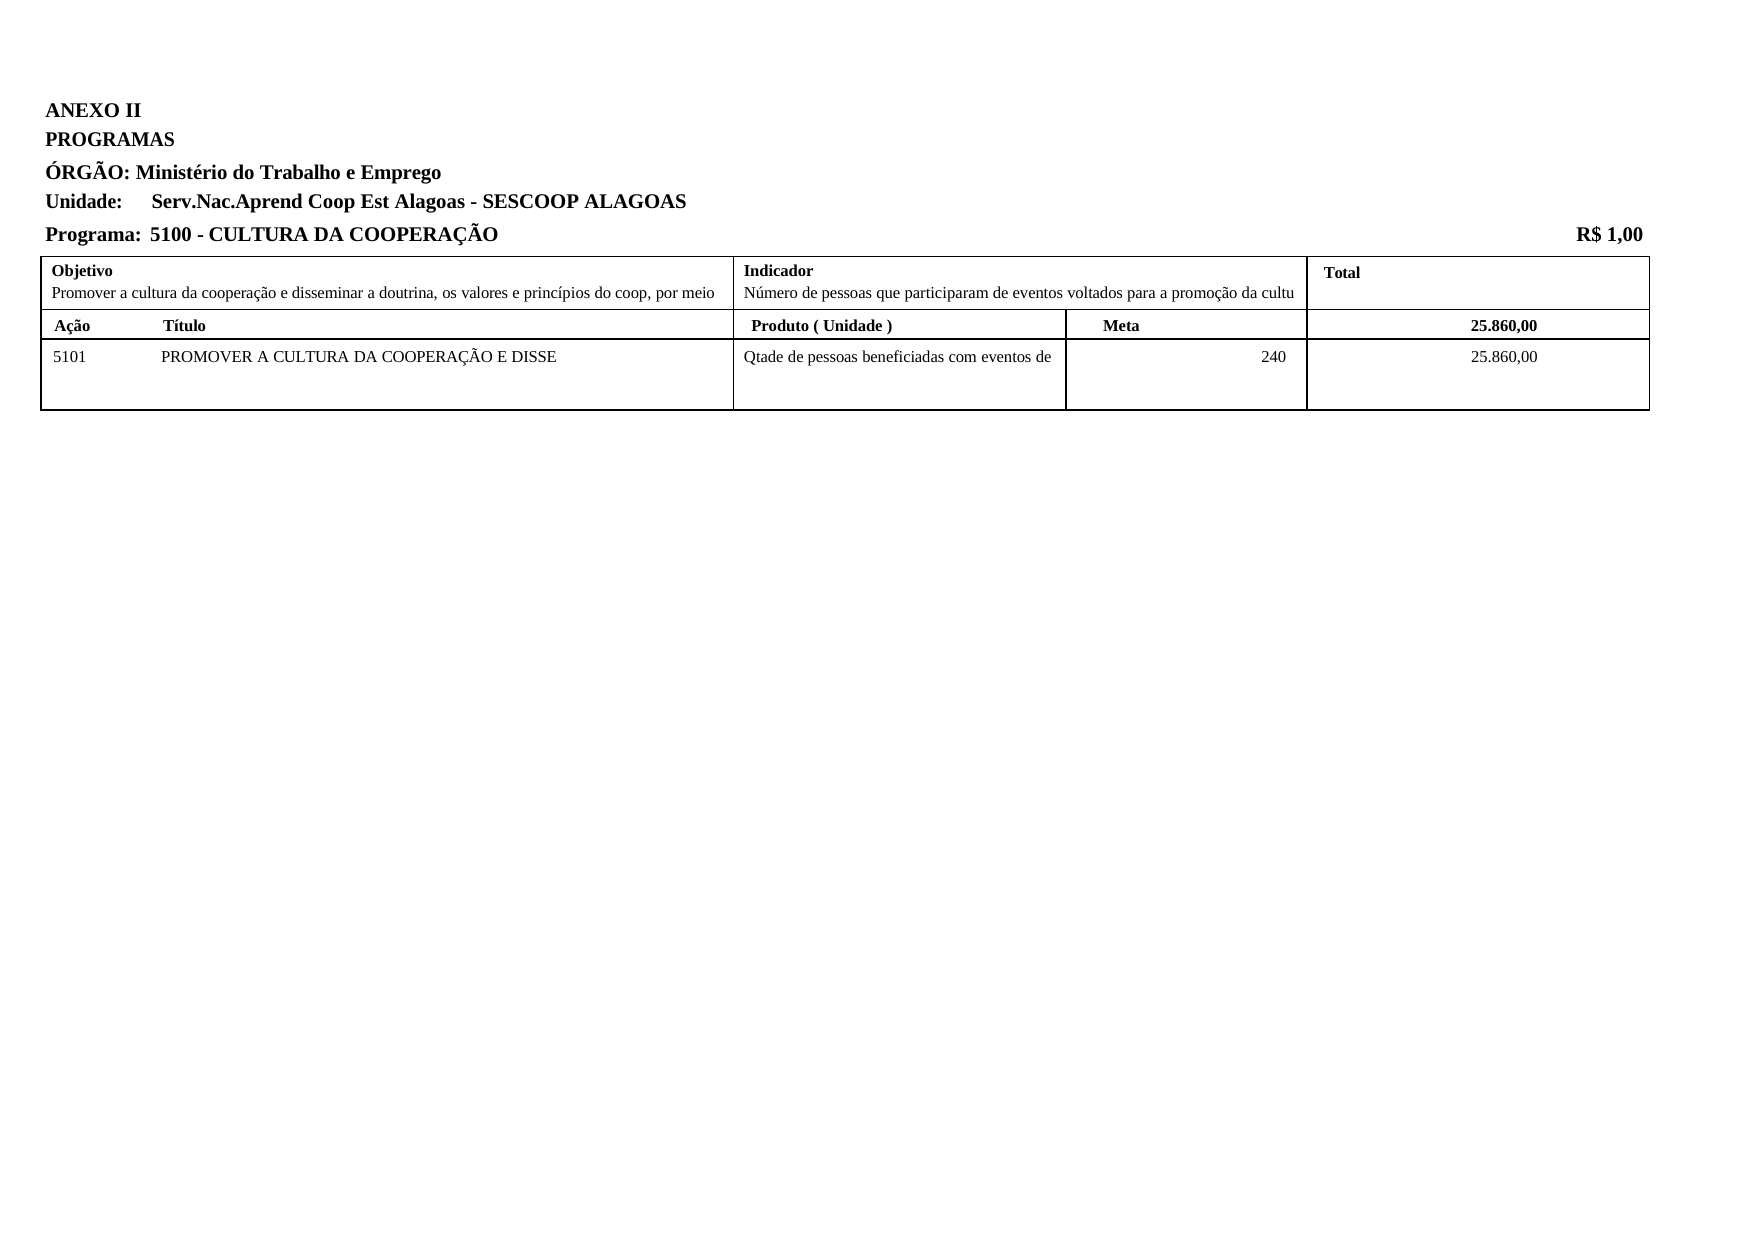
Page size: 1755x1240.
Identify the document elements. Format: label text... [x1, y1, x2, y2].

table_header Indicador Número de pessoas que participaram de eventos voltados para a promoção da cultu [734, 257, 1306, 309]
table_header Total [1308, 257, 1649, 309]
text Programa: 5100 - CULTURA DA COOPERAÇÃO R$ 1,00 [45, 222, 1660, 246]
table_cell Meta [1067, 310, 1306, 338]
table_cell 240 [1067, 340, 1306, 409]
table_cell 25.860,00 [1308, 310, 1649, 338]
table_cell Produto ( Unidade ) [734, 310, 1065, 338]
table_cell 5101 PROMOVER A CULTURA DA COOPERAÇÃO E DISSE [42, 340, 733, 409]
table_cell Ação Título [42, 310, 733, 338]
table_cell Qtade de pessoas beneficiadas com eventos de [734, 340, 1065, 409]
table_cell 25.860,00 [1308, 340, 1649, 409]
table_header Objetivo Promover a cultura da cooperação e disseminar a doutrina, os valores e princípios do coop, por meio [42, 257, 733, 309]
